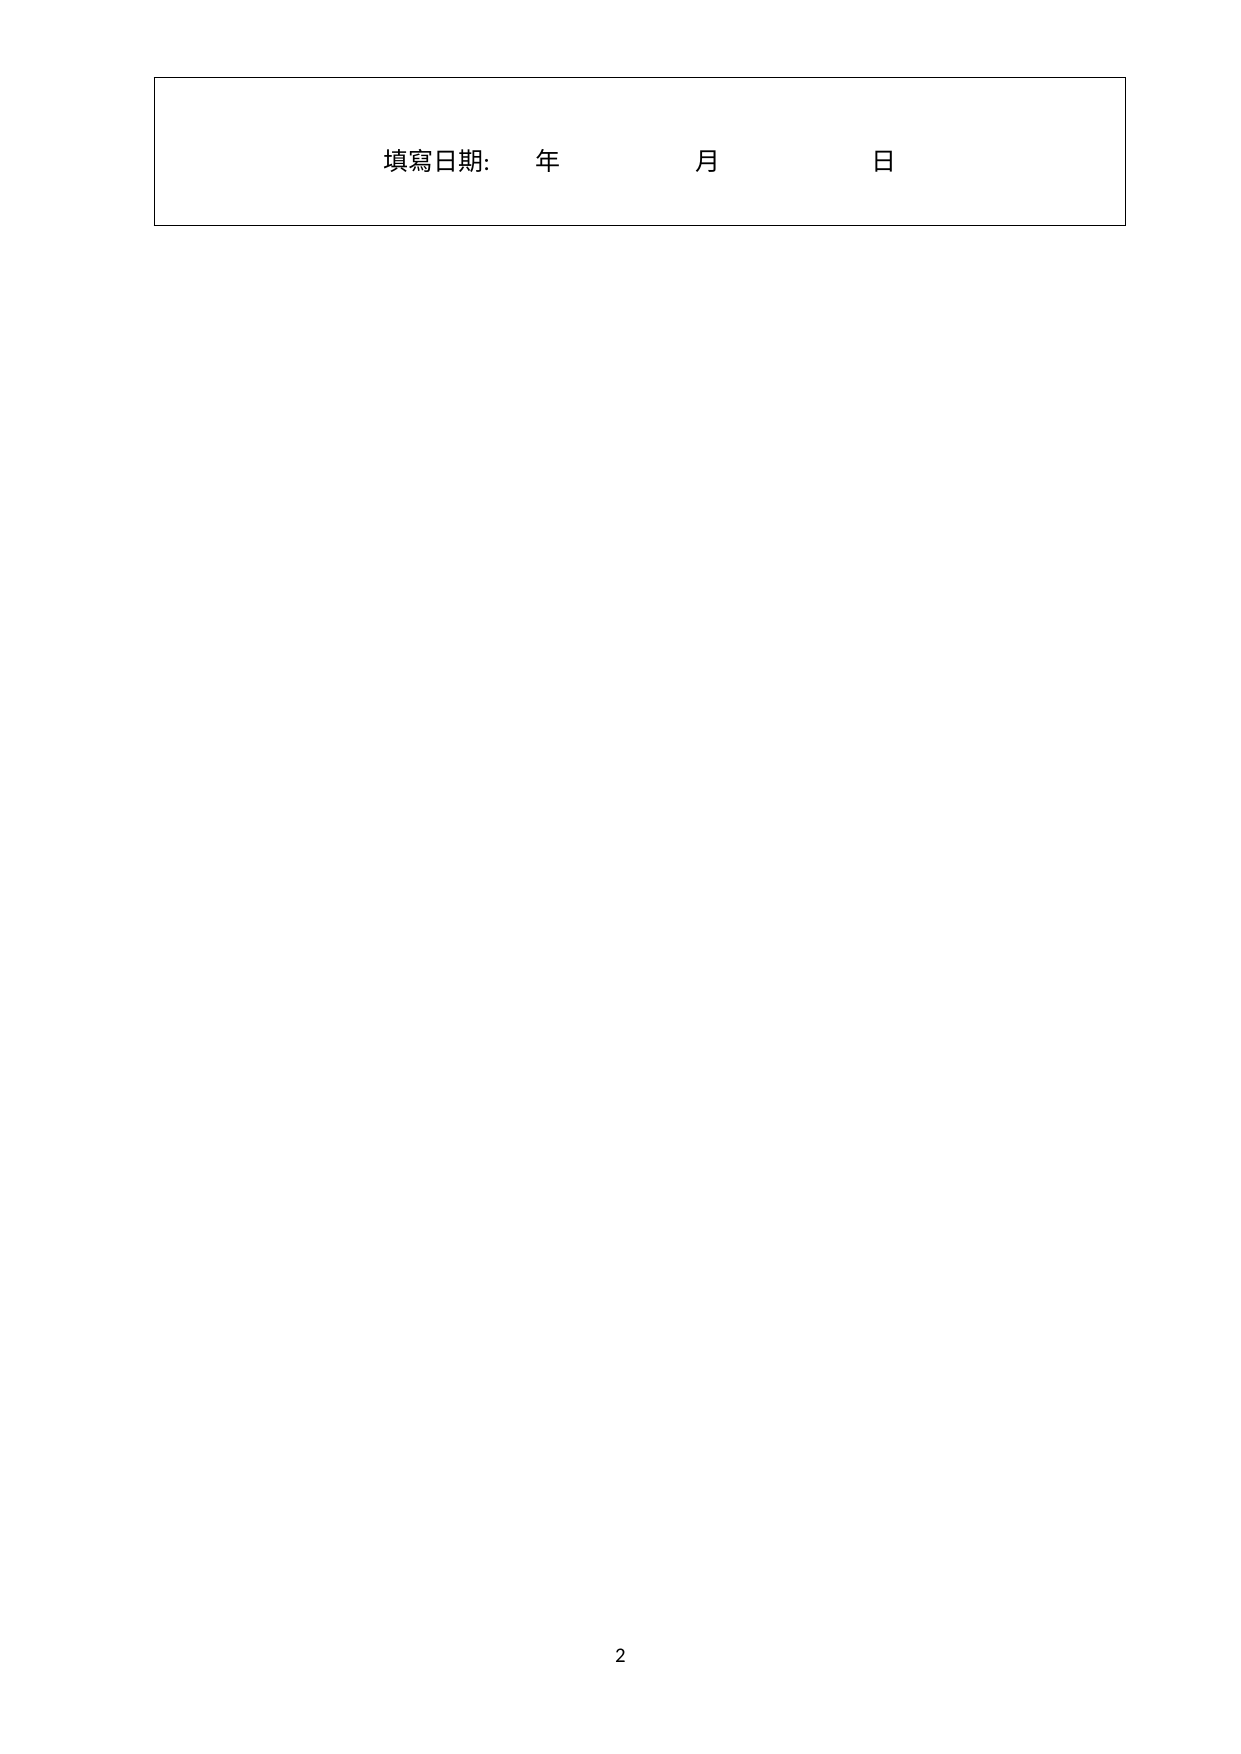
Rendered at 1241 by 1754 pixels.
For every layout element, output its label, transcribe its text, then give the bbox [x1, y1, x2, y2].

table_cell 填寫日期: 年 月 日 [155, 78, 1125, 225]
